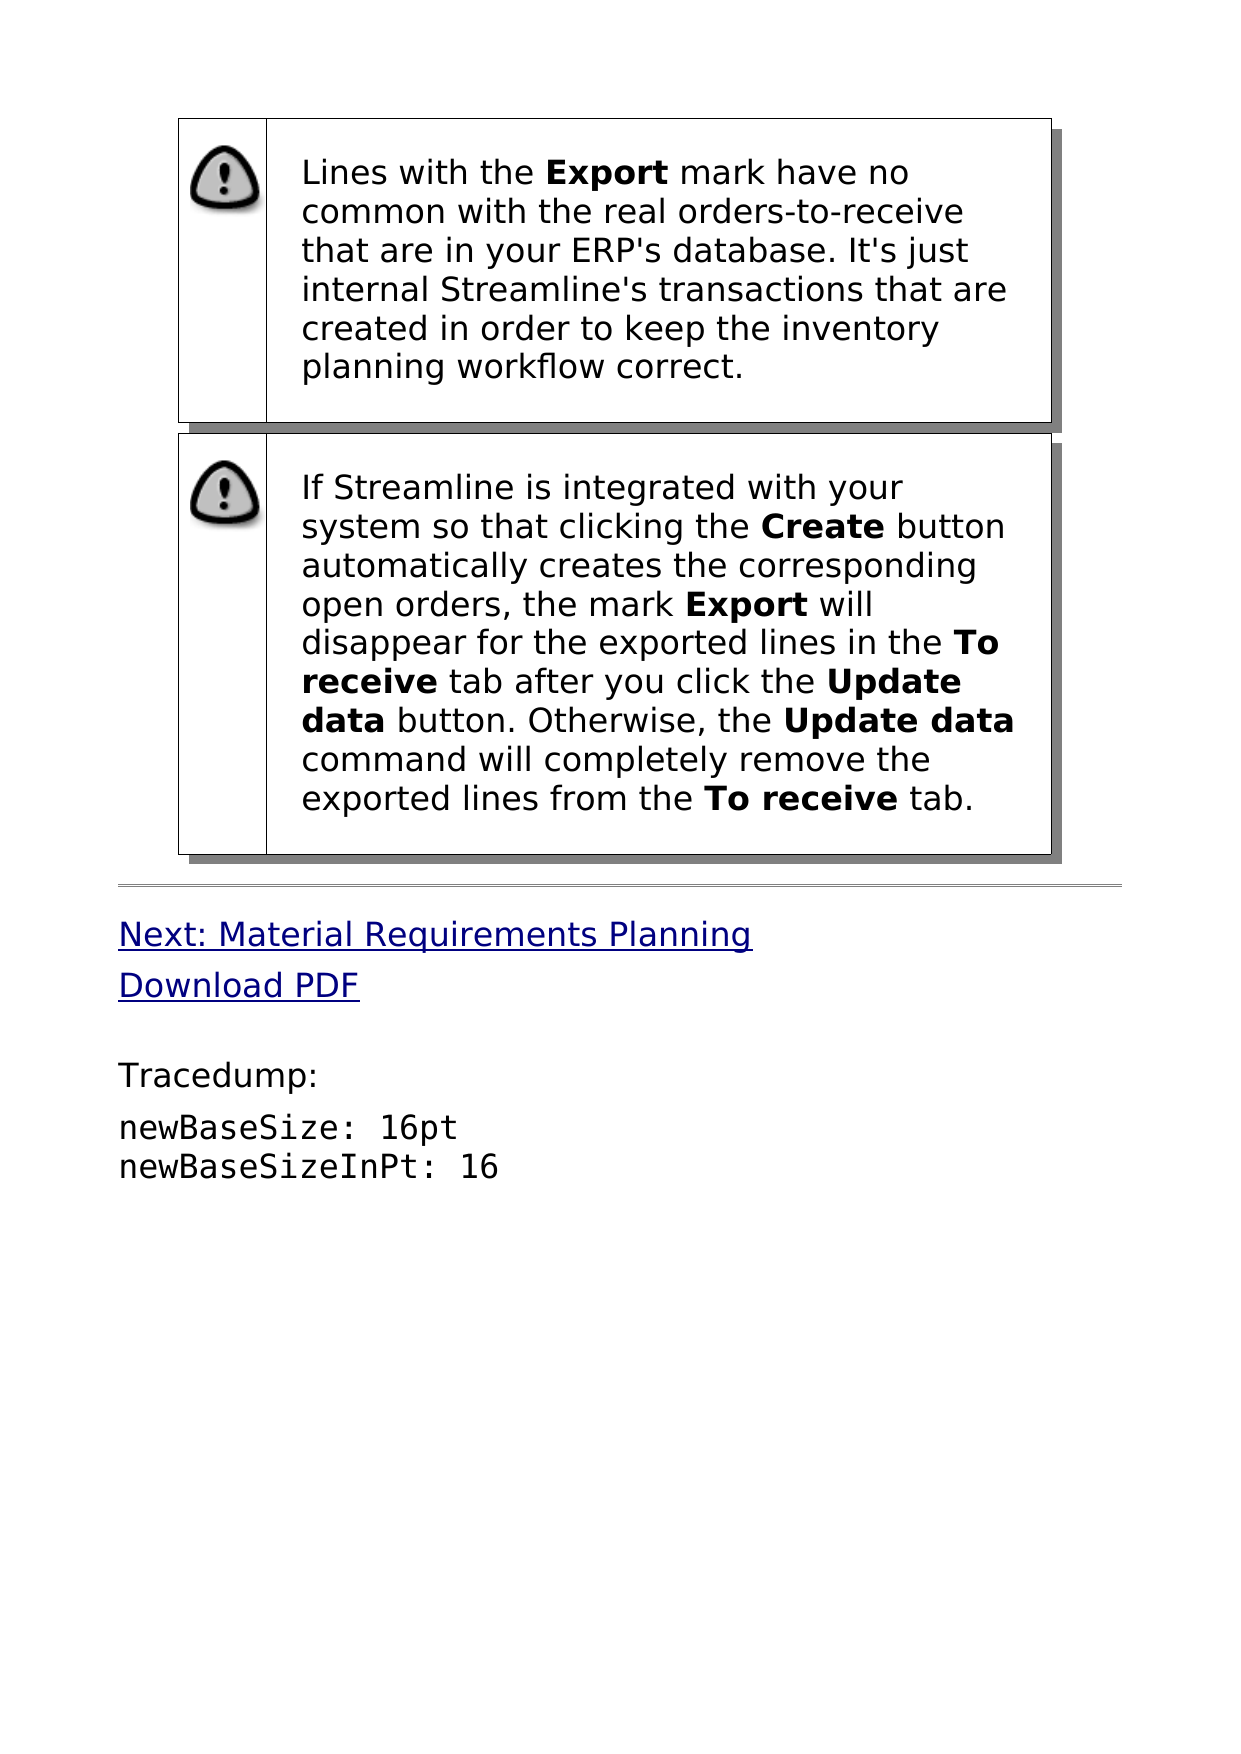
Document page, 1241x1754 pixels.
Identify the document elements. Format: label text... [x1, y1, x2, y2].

table_header Lines with the Export mark have no common with the real orders-to-receive that are in your ERP's database. It's just internal Streamline's transactions that are created in order to keep the inventory planning workflow correct. [267, 119, 1051, 422]
text Next: Material Requirements Planning [118, 915, 1122, 954]
picture [190, 141, 266, 217]
text Tracedump: [118, 1018, 1122, 1096]
table_header [179, 434, 266, 853]
picture [190, 456, 266, 532]
table_header [179, 119, 266, 422]
text newBaseSize: 16pt newBaseSizeInPt: 16 [118, 1108, 1122, 1186]
table_header If Streamline is integrated with your system so that clicking the Create button automatically creates the corresponding open orders, the mark Export will disappear for the exported lines in the To receive tab after you click the Update data button. Otherwise, the Update data command will completely remove the exported lines from the To receive tab. [267, 434, 1051, 853]
text Download PDF [118, 967, 1122, 1006]
